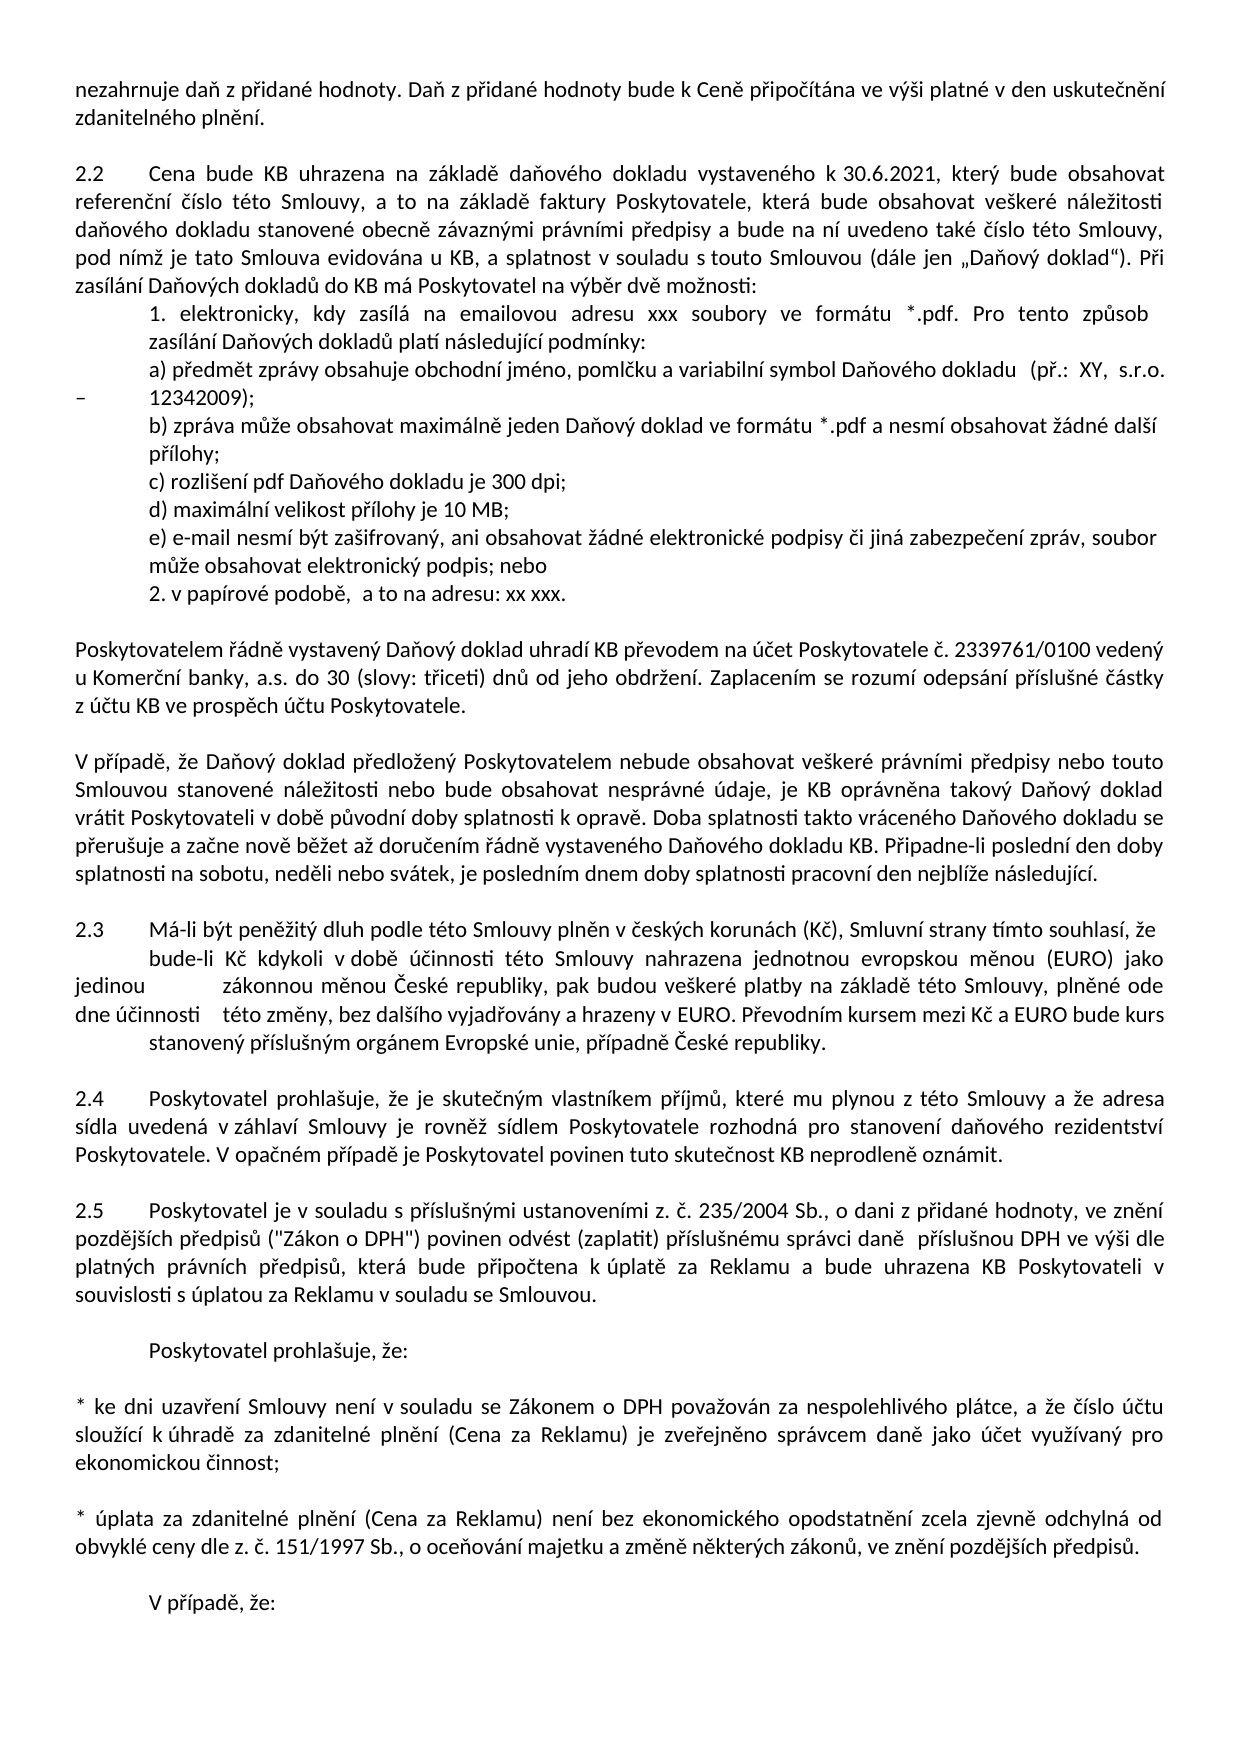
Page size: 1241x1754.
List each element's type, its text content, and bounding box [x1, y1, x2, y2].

text nezahrnuje daň z přidané hodnoty. Daň z přidané hodnoty bude k Ceně připočítána ve výši platné v den uskutečnění zdanitelného plnění. [75, 75, 1165, 131]
text 2.5 Poskytovatel je v souladu s příslušnými ustanoveními z. č. 235/2004 Sb., o dani z přidané hodnoty, ve znění pozdějších předpisů ("Zákon o DPH") povinen odvést (zaplatit) příslušnému správci daně příslušnou DPH ve výši dle platných právních předpisů, která bude připočtena k úplatě za Reklamu a bude uhrazena KB Poskytovateli v souvislosti s úplatou za Reklamu v souladu se Smlouvou. [75, 1196, 1165, 1308]
text 1. elektronicky, kdy zasílá na emailovou adresu xxx soubory ve formátu *.pdf. Pro tento způsob zasílání Daňových dokladů platí následující podmínky: [75, 299, 1165, 355]
text c) rozlišení pdf Daňového dokladu je 300 dpi; [75, 467, 1165, 495]
text V případě, že Daňový doklad předložený Poskytovatelem nebude obsahovat veškeré právními předpisy nebo touto Smlouvou stanovené náležitosti nebo bude obsahovat nesprávné údaje, je KB oprávněna takový Daňový doklad vrátit Poskytovateli v době původní doby splatnosti k opravě. Doba splatnosti takto vráceného Daňového dokladu se přerušuje a začne nově běžet až doručením řádně vystaveného Daňového dokladu KB. Připadne-li poslední den doby splatnosti na sobotu, neděli nebo svátek, je posledním dnem doby splatnosti pracovní den nejblíže následující. [75, 747, 1165, 888]
text * úplata za zdanitelné plnění (Cena za Reklamu) není bez ekonomického opodstatnění zcela zjevně odchylná od obvyklé ceny dle z. č. 151/1997 Sb., o oceňování majetku a změně některých zákonů, ve znění pozdějších předpisů. [75, 1504, 1165, 1560]
text e) e-mail nesmí být zašifrovaný, ani obsahovat žádné elektronické podpisy či jiná zabezpečení zpráv, soubor může obsahovat elektronický podpis; nebo [75, 523, 1165, 579]
text a) předmět zprávy obsahuje obchodní jméno, pomlčku a variabilní symbol Daňového dokladu (př.: XY, s.r.o. – 12342009); [75, 355, 1165, 411]
text 2.2 Cena bude KB uhrazena na základě daňového dokladu vystaveného k 30.6.2021, který bude obsahovat referenční číslo této Smlouvy, a to na základě faktury Poskytovatele, která bude obsahovat veškeré náležitosti daňového dokladu stanovené obecně závaznými právními předpisy a bude na ní uvedeno také číslo této Smlouvy, pod nímž je tato Smlouva evidována u KB, a splatnost v souladu s touto Smlouvou (dále jen „Daňový doklad“). Při zasílání Daňových dokladů do KB má Poskytovatel na výběr dvě možnosti: [75, 159, 1165, 299]
text * ke dni uzavření Smlouvy není v souladu se Zákonem o DPH považován za nespolehlivého plátce, a že číslo účtu sloužící k úhradě za zdanitelné plnění (Cena za Reklamu) je zveřejněno správcem daně jako účet využívaný pro ekonomickou činnost; [75, 1392, 1165, 1476]
text Poskytovatel prohlašuje, že: [75, 1336, 1165, 1364]
text V případě, že: [75, 1588, 1165, 1616]
text 2.4 Poskytovatel prohlašuje, že je skutečným vlastníkem příjmů, které mu plynou z této Smlouvy a že adresa sídla uvedená v záhlaví Smlouvy je rovněž sídlem Poskytovatele rozhodná pro stanovení daňového rezidentství Poskytovatele. V opačném případě je Poskytovatel povinen tuto skutečnost KB neprodleně oznámit. [75, 1084, 1165, 1168]
text Poskytovatelem řádně vystavený Daňový doklad uhradí KB převodem na účet Poskytovatele č. 2339761/0100 vedený u Komerční banky, a.s. do 30 (slovy: třiceti) dnů od jeho obdržení. Zaplacením se rozumí odepsání příslušné částky z účtu KB ve prospěch účtu Poskytovatele. [75, 635, 1165, 719]
text 2.3 Má-li být peněžitý dluh podle této Smlouvy plněn v českých korunách (Kč), Smluvní strany tímto souhlasí, že bude-li Kč kdykoli v době účinnosti této Smlouvy nahrazena jednotnou evropskou měnou (EURO) jako jedinou zákonnou měnou České republiky, pak budou veškeré platby na základě této Smlouvy, plněné ode dne účinnosti této změny, bez dalšího vyjadřovány a hrazeny v EURO. Převodním kursem mezi Kč a EURO bude kurs stanovený příslušným orgánem Evropské unie, případně České republiky. [75, 916, 1165, 1056]
text 2. v papírové podobě, a to na adresu: xx xxx. [75, 579, 1165, 607]
text b) zpráva může obsahovat maximálně jeden Daňový doklad ve formátu *.pdf a nesmí obsahovat žádné další přílohy; [75, 411, 1165, 467]
text d) maximální velikost přílohy je 10 MB; [75, 495, 1165, 523]
